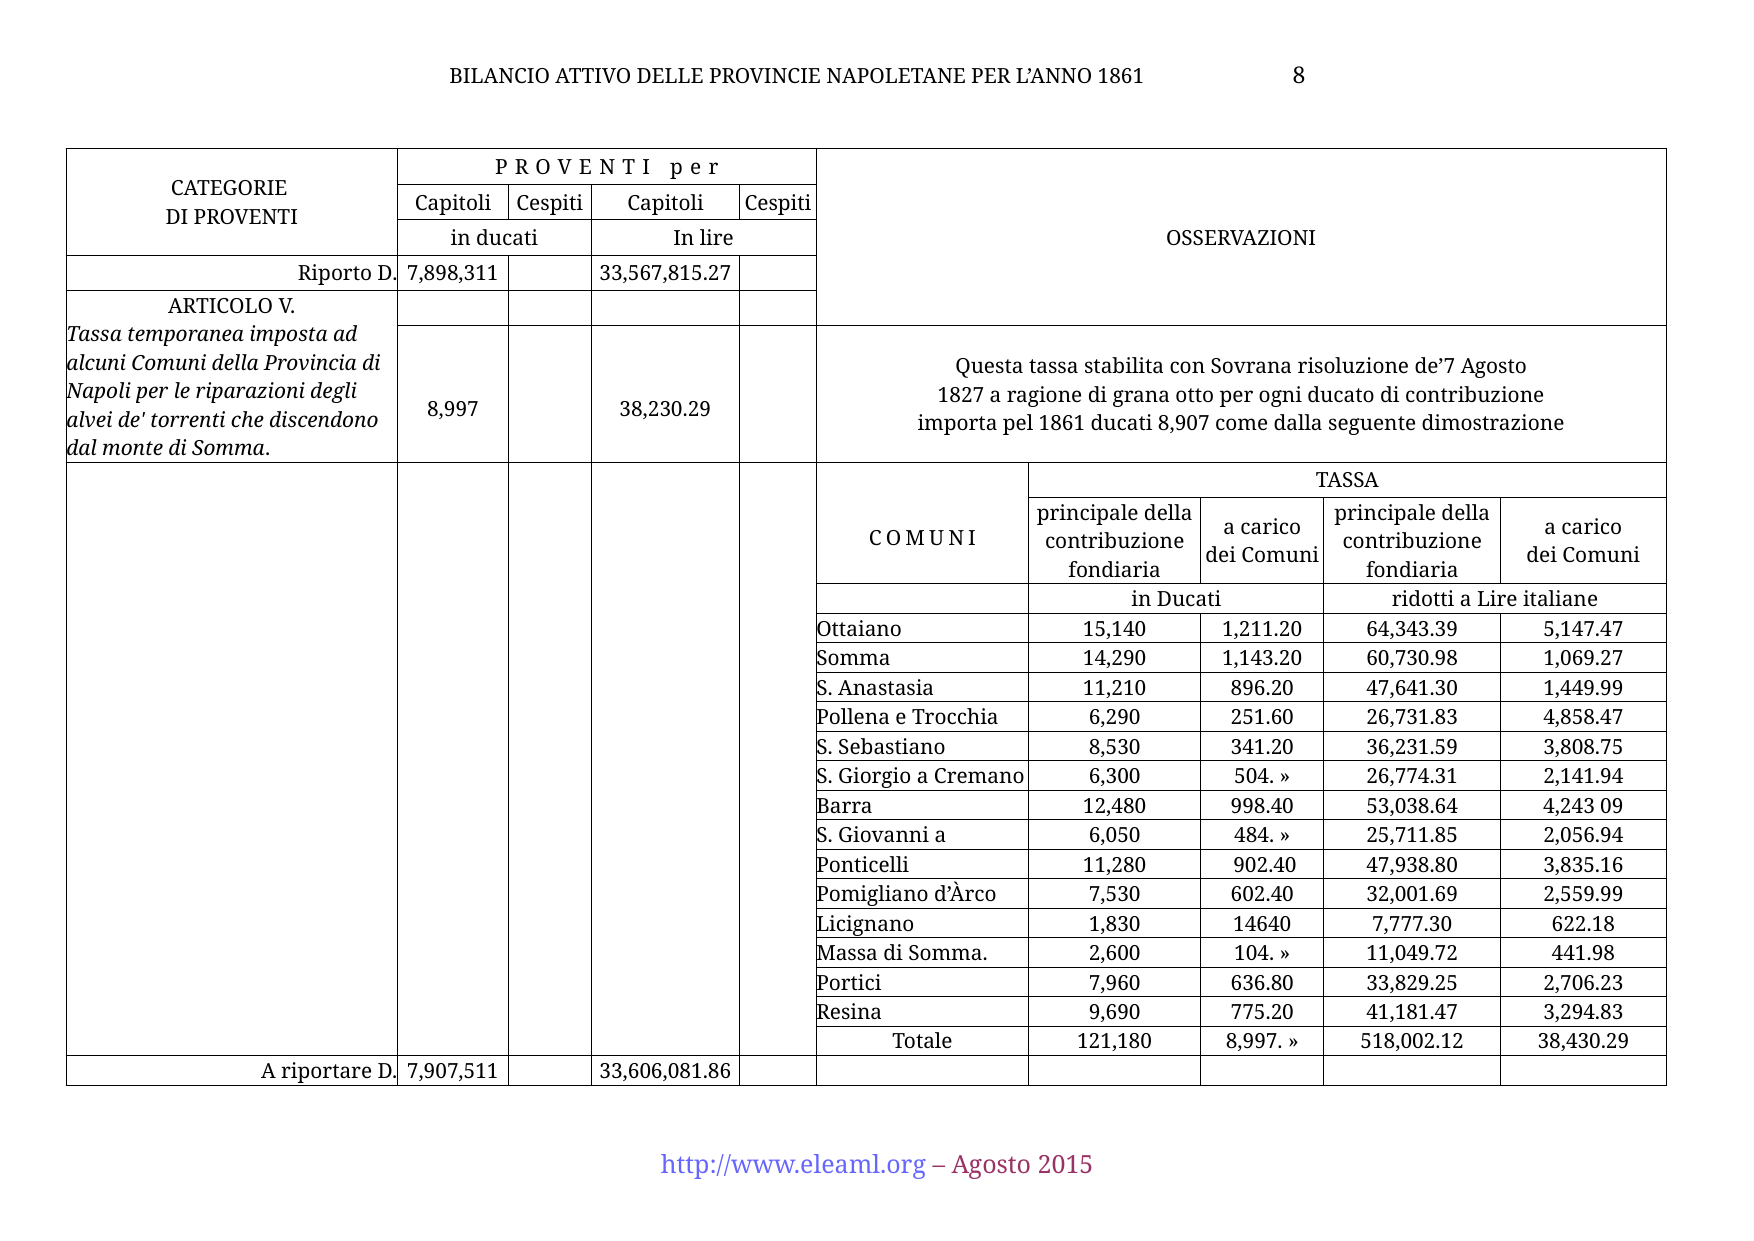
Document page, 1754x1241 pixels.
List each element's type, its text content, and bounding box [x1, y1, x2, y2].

table_cell a carico dei Comuni [1501, 498, 1666, 512]
table_cell a carico dei Comuni [1201, 498, 1323, 512]
table_cell [509, 326, 591, 462]
table_header OSSERVAZIONI [817, 149, 1666, 223]
table_cell [740, 326, 816, 462]
table_cell [398, 463, 508, 1055]
table_cell [509, 463, 591, 1055]
table_cell 8,997 [398, 422, 508, 462]
table_cell [1201, 1056, 1323, 1084]
table_cell 38,230.29 [592, 326, 739, 394]
table_header CATEGORIE DI PROVENTI [67, 149, 397, 173]
table_cell COMUNI [817, 463, 1028, 523]
table_cell 38,230.29 [592, 422, 739, 462]
table_cell [740, 463, 816, 1055]
table_cell a carico dei Comuni [1201, 569, 1323, 583]
table_cell [509, 291, 591, 325]
table_header CATEGORIE DI PROVENTI [67, 230, 397, 254]
table_cell [1501, 1056, 1666, 1084]
table_cell [592, 291, 739, 325]
table_cell [398, 291, 508, 325]
table_cell 8,997 [398, 326, 508, 394]
table_cell [509, 1056, 591, 1084]
table_cell COMUNI [817, 551, 1028, 583]
table_cell [740, 256, 816, 290]
table_cell [509, 256, 591, 290]
table_cell [67, 463, 397, 1055]
table_cell Questa tassa stabilita con Sovrana risoluzione de’7 Agosto 1827 a ragione di grana otto per ogni ducato di contribuzione importa pel 1861 ducati 8,907 come dalla seguente dimostrazione [817, 437, 1666, 462]
table_cell [592, 463, 739, 1055]
table_cell a carico dei Comuni [1501, 569, 1666, 583]
table_cell [1029, 1056, 1200, 1084]
table_header OSSERVAZIONI [817, 251, 1666, 325]
table_cell [817, 584, 1028, 613]
table_cell [1324, 1056, 1500, 1084]
table_cell Questa tassa stabilita con Sovrana risoluzione de’7 Agosto 1827 a ragione di grana otto per ogni ducato di contribuzione importa pel 1861 ducati 8,907 come dalla seguente dimostrazione [817, 326, 1666, 351]
table_cell [817, 1056, 1028, 1084]
table_cell [740, 1056, 816, 1084]
table_cell [740, 291, 816, 325]
